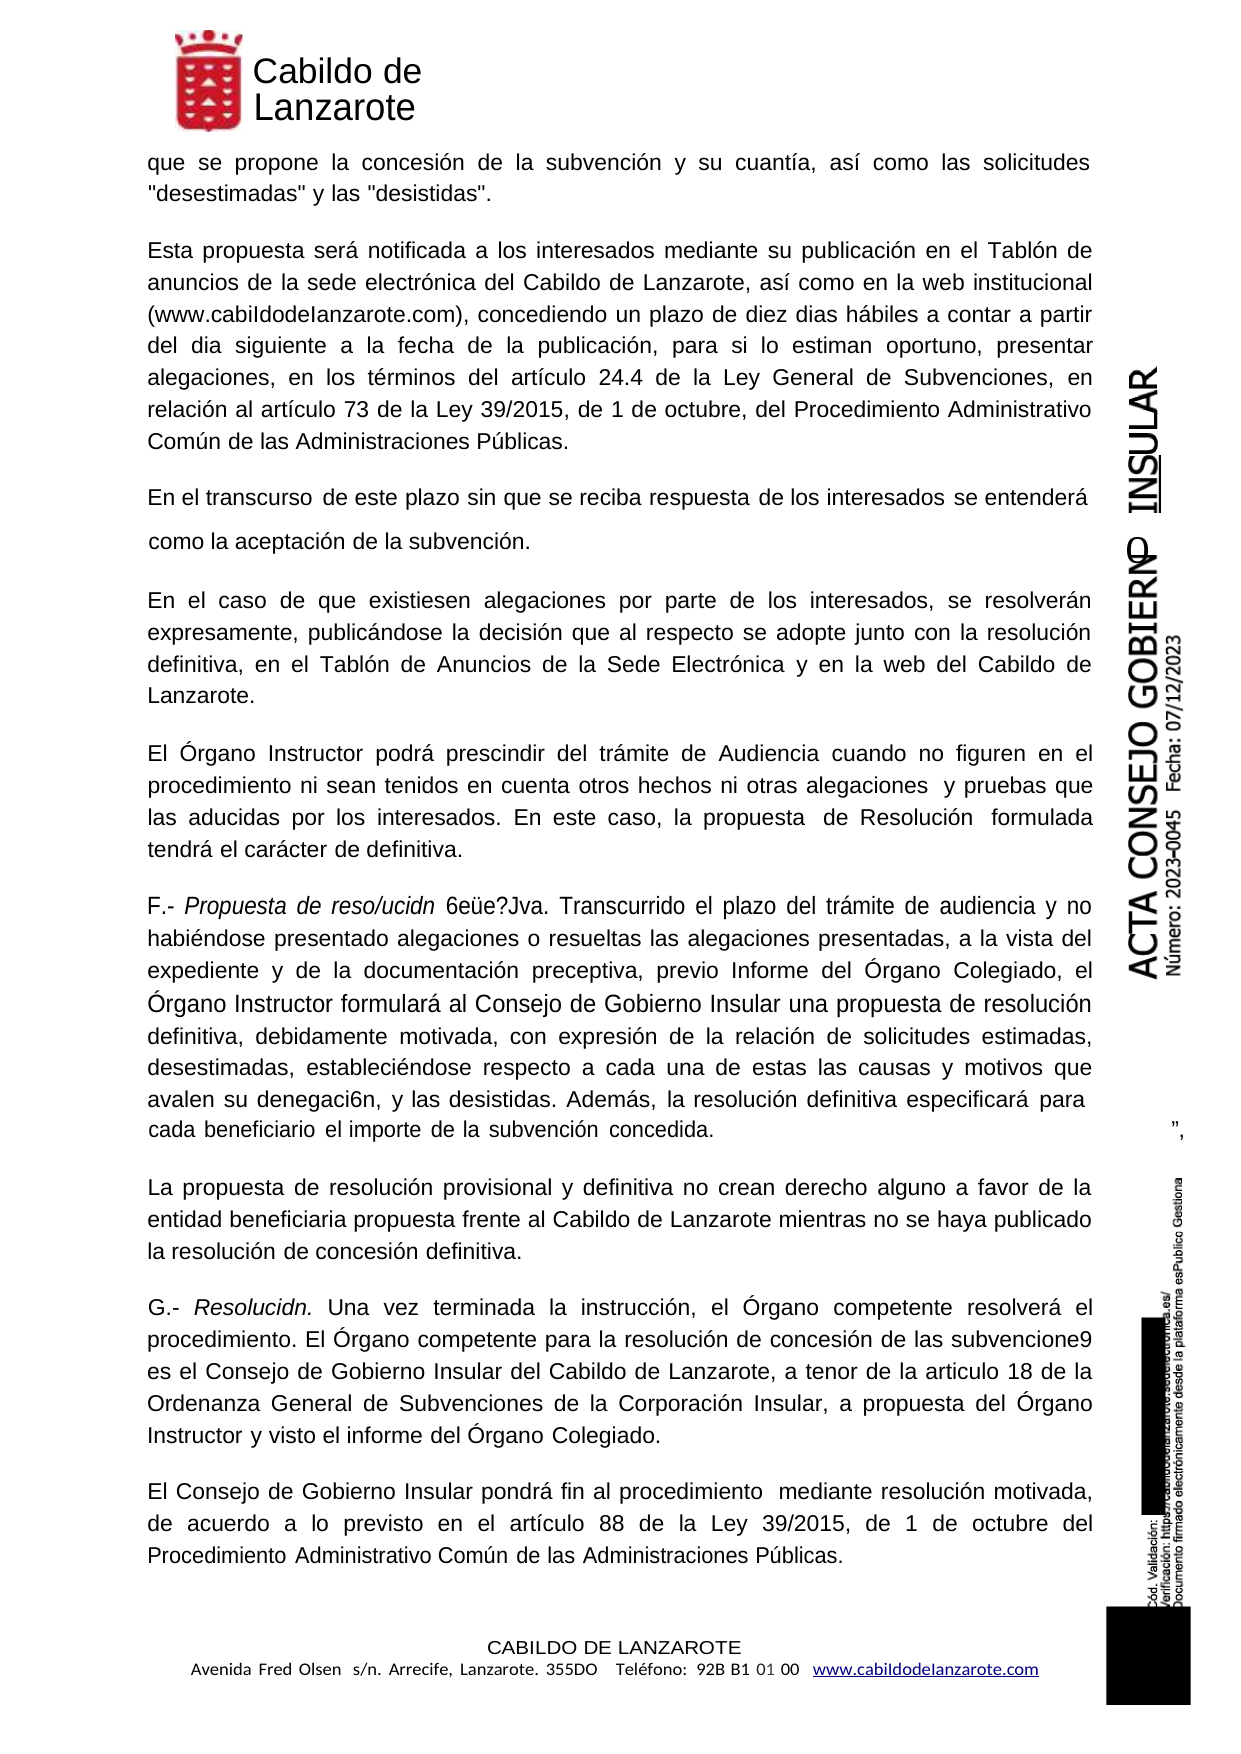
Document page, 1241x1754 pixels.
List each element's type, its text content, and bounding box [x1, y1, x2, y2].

picture [175, 30, 243, 132]
text cada beneficiario el importe de la subvención concedida. ”, [148, 1117, 1203, 1143]
text Esta propuesta será notificada a los interesados mediante su publicación en el Tablón de anuncios de la sede electrónica del Cabildo de Lanzarote, así como en la web institucional (www.cabiIdodeIanzarote.com), concediendo un plazo de diez dias hábiles a contar a partir del dia siguiente a la fecha de la publicación, para si lo estiman oportuno, presentar alegaciones, en los términos del artículo 24.4 de la Ley General de Subvenciones, en relación al artículo 73 de la Ley 39/2015, de 1 de octubre, del Procedimiento Administrativo Común de las Administraciones Públicas. [147, 237, 1093, 454]
picture [1128, 455, 1161, 484]
text En el caso de que existiesen alegaciones por parte de los interesados, se resolverán expresamente, publicándose la decisión que al respecto se adopte junto con la resolución definitiva, en el Tablón de Anuncios de la Sede Electrónica y en la web del Cabildo de Lanzarote. [147, 587, 1092, 709]
text G.- Resolucidn. Una vez terminada la instrucción, el Órgano competente resolverá el procedimiento. El Órgano competente para la resolución de concesión de las subvencione9 es el Consejo de Gobierno Insular del Cabildo de Lanzarote, a tenor de la articulo 18 de la Ordenanza General de Subvenciones de la Corporación Insular, a propuesta del Órgano Instructor y visto el informe del Órgano Colegiado. [147, 1294, 1093, 1448]
text como la aceptación de la subvención. O [148, 514, 1203, 573]
text F.- Propuesta de reso/ucidn 6eüe?Jva. Transcurrido el plazo del trámite de audiencia y no habiéndose presentado alegaciones o resueltas las alegaciones presentadas, a la vista del expediente y de la documentación preceptiva, previo Informe del Órgano Colegiado, el Órgano Instructor formulará al Consejo de Gobierno Insular una propuesta de resolución definitiva, debidamente motivada, con expresión de la relación de solicitudes estimadas, desestimadas, estableciéndose respecto a cada una de estas las causas y motivos que avalen su denegaci6n, y las desistidas. Además, la resolución definitiva especificará para [147, 891, 1093, 1112]
picture [1128, 573, 1184, 980]
picture [1106, 1178, 1191, 1705]
picture [1129, 433, 1158, 454]
text En el transcurso de este plazo sin que se reciba respuesta de los interesados se entenderá [147, 484, 1203, 510]
text El Órgano Instructor podrá prescindir del trámite de Audiencia cuando no figuren en el procedimiento ni sean tenidos en cuenta otros hechos ni otras alegaciones y pruebas que las aducidas por los interesados. En este caso, la propuesta de Resolución formulada tendrá el carácter de definitiva. [147, 740, 1093, 862]
picture [1129, 366, 1157, 389]
text El Consejo de Gobierno Insular pondrá fin al procedimiento mediante resolución motivada, de acuerdo a lo previsto en el artículo 88 de la Ley 39/2015, de 1 de octubre del Procedimiento Administrativo Común de las Administraciones Públicas. [147, 1478, 1093, 1568]
text que se propone la concesión de la subvención y su cuantía, así como las solicitudes "desestimadas" y las "desistidas". [147, 149, 1091, 206]
text La propuesta de resolución provisional y definitiva no crean derecho alguno a favor de la entidad beneficiaria propuesta frente al Cabildo de Lanzarote mientras no se haya publicado la resolución de concesión definitiva. [147, 1173, 1093, 1264]
picture [1129, 390, 1158, 429]
